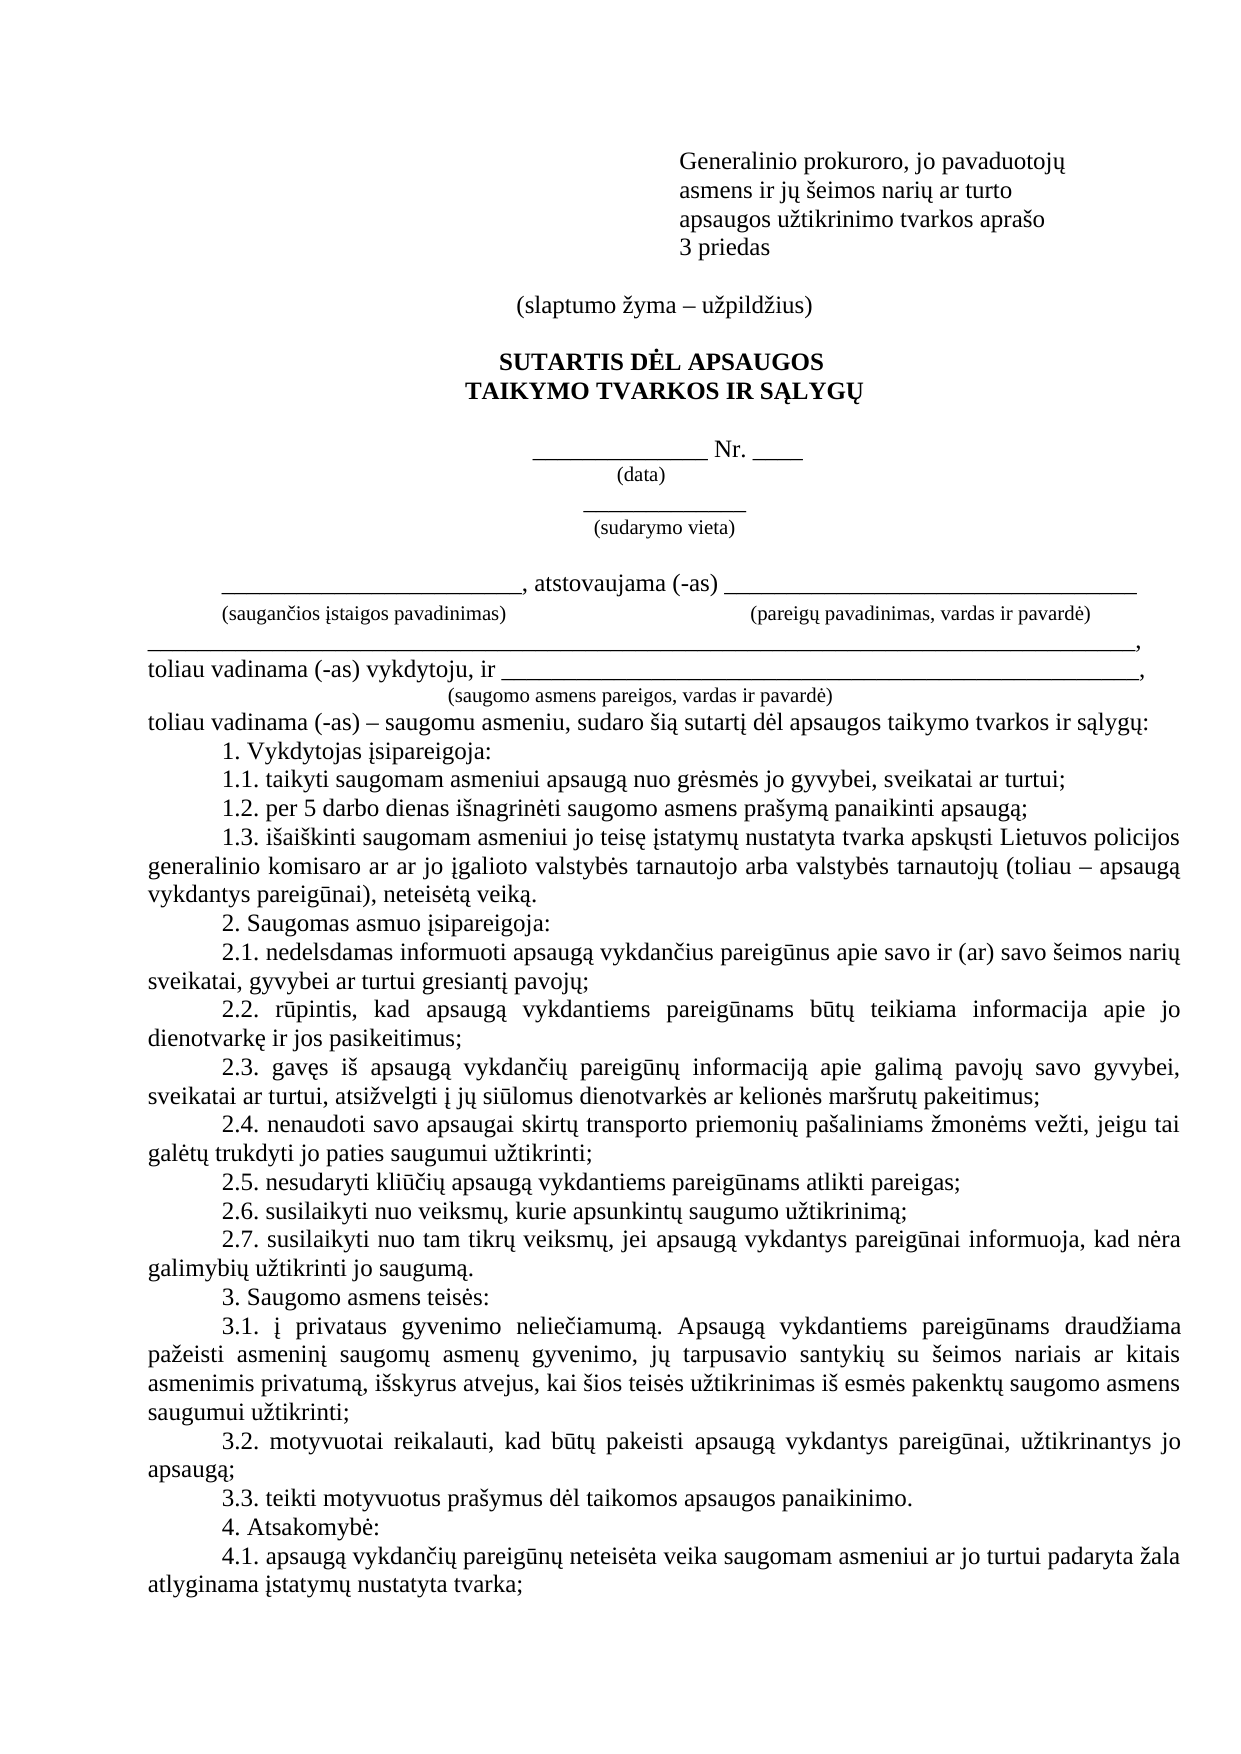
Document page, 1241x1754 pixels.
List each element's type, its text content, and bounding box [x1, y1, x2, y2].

text apsaugos užtikrinimo tvarkos aprašo [148, 204, 1181, 232]
text 3.3. teikti motyvuotus prašymus dėl taikomos apsaugos panaikinimo. [148, 1483, 1181, 1512]
text 4. Atsakomybė: [148, 1512, 1181, 1541]
text 1.2. per 5 darbo dienas išnagrinėti saugomo asmens prašymą panaikinti apsaugą; [148, 793, 1181, 822]
text 4.1. apsaugą vykdančių pareigūnų neteisėta veika saugomam asmeniui ar jo turtui padaryta žala atlyginama įstatymų nustatyta tvarka; [148, 1541, 1181, 1598]
text (saugančios įstaigos pavadinimas) (pareigų pavadinimas, vardas ir pavardė) [148, 597, 1181, 626]
text SUTARTIS DĖL APSAUGOS [148, 347, 1181, 376]
text 1. Vykdytojas įsipareigoja: [148, 736, 1181, 764]
text 3. Saugomo asmens teisės: [148, 1282, 1181, 1311]
text 2.1. nedelsdamas informuoti apsaugą vykdančius pareigūnus apie savo ir (ar) savo šeimos narių sveikatai, gyvybei ar turtui gresiantį pavojų; [148, 937, 1181, 994]
text toliau vadinama (-as) – saugomu asmeniu, sudaro šią sutartį dėl apsaugos taikymo tvarkos ir sąlygų: [148, 707, 1181, 736]
text 3.1. į privataus gyvenimo neliečiamumą. Apsaugą vykdantiems pareigūnams draudžiama pažeisti asmeninį saugomų asmenų gyvenimo, jų tarpusavio santykių su šeimos nariais ar kitais asmenimis privatumą, išskyrus atvejus, kai šios teisės užtikrinimas iš esmės pakenktų saugomo asmens saugumui užtikrinti; [148, 1311, 1181, 1426]
text (sudarymo vieta) [148, 515, 1181, 539]
text Generalinio prokuroro, jo pavaduotojų [148, 146, 1181, 175]
text _______________________________________________________________________________, [148, 626, 1181, 654]
text TAIKYMO TVARKOS IR SĄLYGŲ [148, 376, 1181, 405]
text 2. Saugomas asmuo įsipareigoja: [148, 908, 1181, 937]
text 2.6. susilaikyti nuo veiksmų, kurie apsunkintų saugumo užtikrinimą; [148, 1196, 1181, 1224]
text 2.2. rūpintis, kad apsaugą vykdantiems pareigūnams būtų teikiama informacija apie jo dienotvarkę ir jos pasikeitimus; [148, 994, 1181, 1052]
text (slaptumo žyma – užpildžius) [148, 290, 1181, 319]
text _____________ [148, 486, 1181, 515]
text 2.5. nesudaryti kliūčių apsaugą vykdantiems pareigūnams atlikti pareigas; [148, 1167, 1181, 1196]
text ________________________, atstovaujama (-as) _________________________________ [148, 568, 1181, 597]
text toliau vadinama (-as) vykdytoju, ir ___________________________________________________, [148, 654, 1181, 683]
text (saugomo asmens pareigos, vardas ir pavardė) [148, 683, 1181, 707]
text 2.7. susilaikyti nuo tam tikrų veiksmų, jei apsaugą vykdantys pareigūnai informuoja, kad nėra galimybių užtikrinti jo saugumą. [148, 1224, 1181, 1282]
text 3.2. motyvuotai reikalauti, kad būtų pakeisti apsaugą vykdantys pareigūnai, užtikrinantys jo apsaugą; [148, 1426, 1181, 1483]
text (data) [148, 462, 1181, 486]
text 3 priedas [148, 232, 1181, 261]
text 1.3. išaiškinti saugomam asmeniui jo teisę įstatymų nustatyta tvarka apskųsti Lietuvos policijos generalinio komisaro ar ar jo įgalioto valstybės tarnautojo arba valstybės tarnautojų (toliau – apsaugą vykdantys pareigūnai), neteisėtą veiką. [148, 822, 1181, 908]
text 1.1. taikyti saugomam asmeniui apsaugą nuo grėsmės jo gyvybei, sveikatai ar turtui; [148, 764, 1181, 793]
text asmens ir jų šeimos narių ar turto [148, 175, 1181, 204]
text 2.4. nenaudoti savo apsaugai skirtų transporto priemonių pašaliniams žmonėms vežti, jeigu tai galėtų trukdyti jo paties saugumui užtikrinti; [148, 1109, 1181, 1167]
text 2.3. gavęs iš apsaugą vykdančių pareigūnų informaciją apie galimą pavojų savo gyvybei, sveikatai ar turtui, atsižvelgti į jų siūlomus dienotvarkės ar kelionės maršrutų pakeitimus; [148, 1052, 1181, 1109]
text ______________ Nr. ____ [148, 434, 1181, 462]
